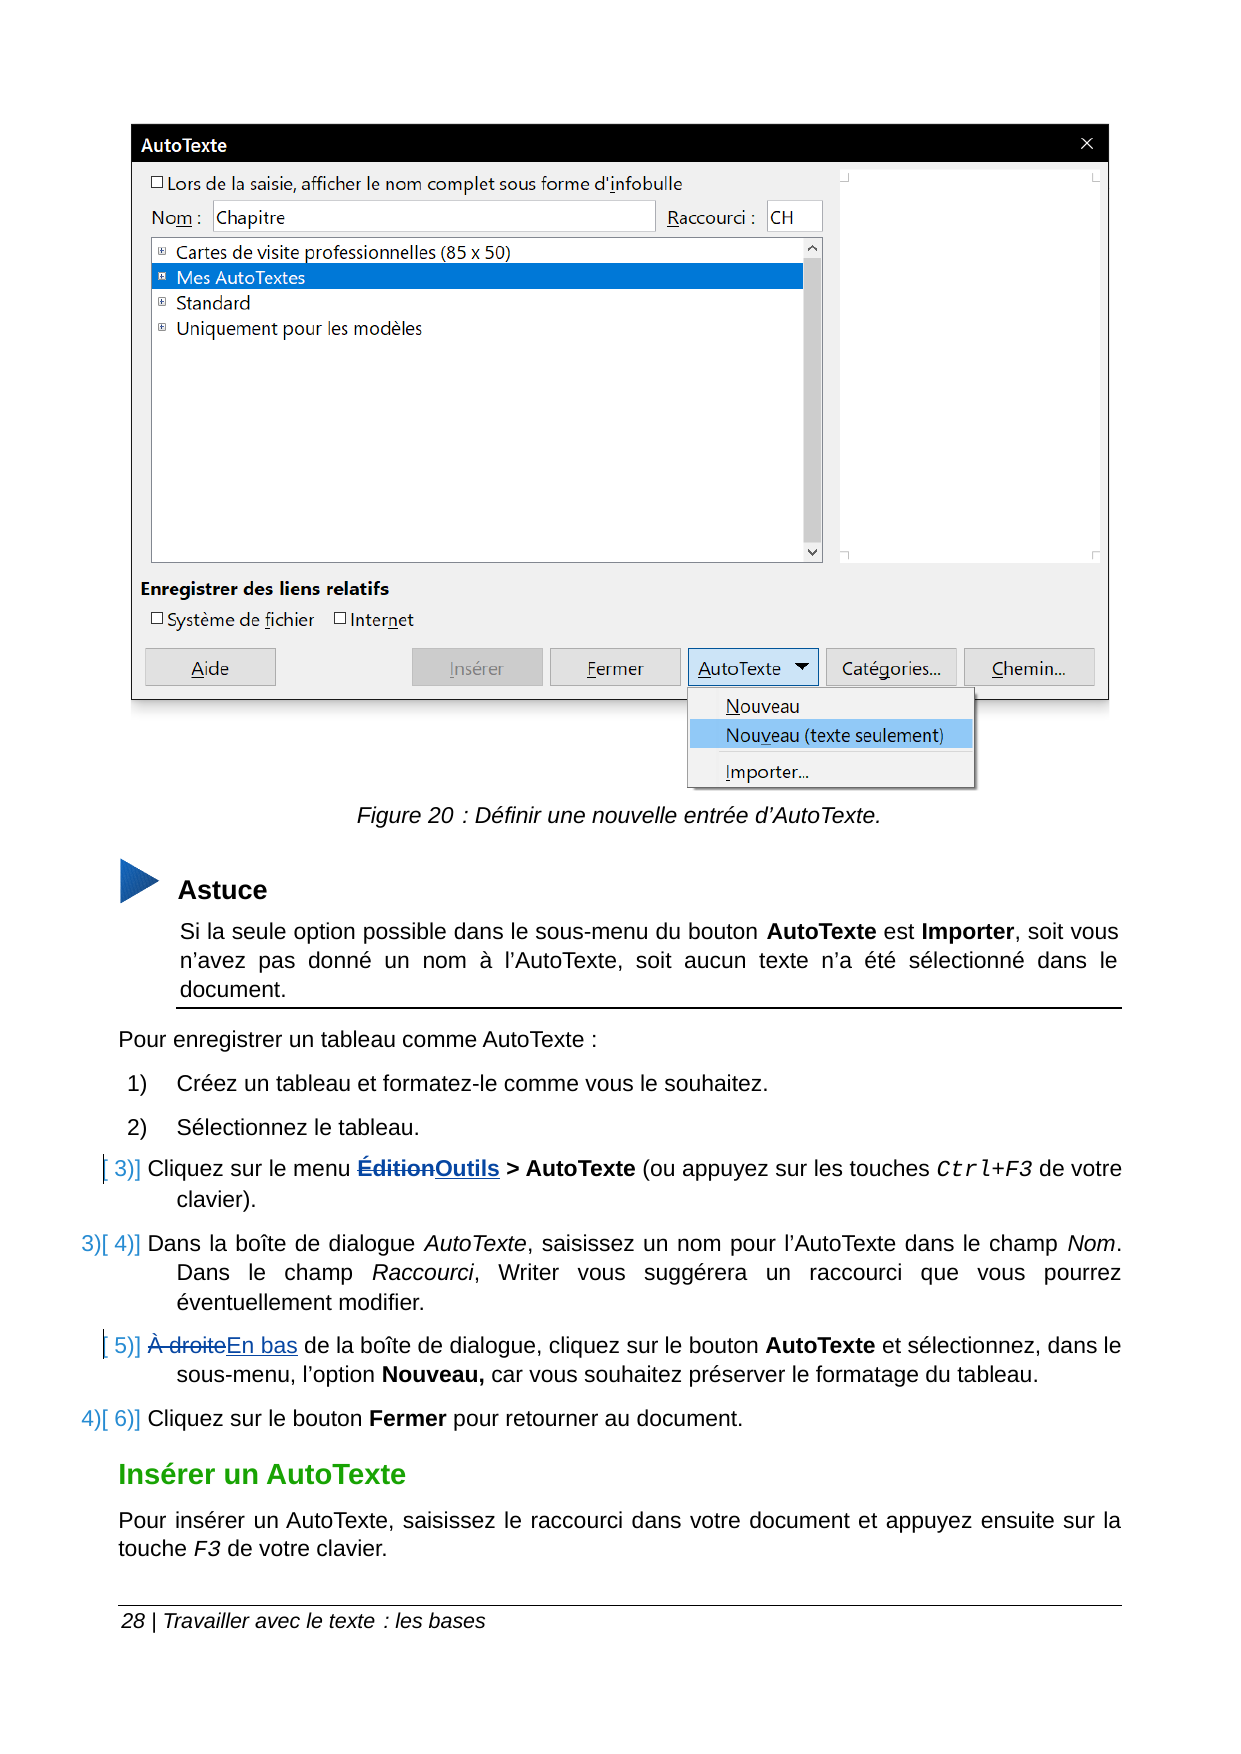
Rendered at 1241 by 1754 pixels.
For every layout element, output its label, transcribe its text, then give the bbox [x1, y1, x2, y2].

list En bas de la boîte de dialogue, cliquez sur le bouton AutoTexte et sélectionnez, dans le sous-menu, l’option Nouveau, car vous souhaitez préserver le formatage du tableau. [147, 1329, 1122, 1388]
subtitle Insérer un AutoTexte [118, 1461, 1122, 1490]
table_cell Figure 20 : Définir une nouvelle entrée d’AutoTexte. [118, 796, 1122, 834]
list Dans la boîte de dialogue AutoTexte, saisissez un nom pour l’AutoTexte dans le champ Nom. Dans le champ Raccourci, Writer vous suggérera un raccourci que vous pourrez éventuellement modifier. [147, 1227, 1122, 1315]
table_header [118, 118, 1122, 796]
text Pour insérer un AutoTexte, saisissez le raccourci dans votre document et appuyez ensuite sur la touche F3 de votre clavier. [118, 1504, 1122, 1563]
list Cliquez sur le bouton Fermer pour retourner au document. [147, 1402, 1122, 1432]
picture [130, 123, 1110, 791]
list Cliquez sur le menu Outils > AutoTexte (ou appuyez sur les touches Ctrl+F3 de votre clavier). [147, 1154, 1122, 1213]
text Si la seule option possible dans le sous-menu du bouton AutoTexte est Importer, soit vous n’avez pas donné un nom à l’AutoTexte, soit aucun texte n’a été sélectionné dans le document. [176, 913, 1122, 1007]
list Créez un tableau et formatez-le comme vous le souhaitez. [147, 1067, 1122, 1096]
subtitle Astuce [118, 856, 1122, 906]
text Pour enregistrer un tableau comme AutoTexte : [118, 1023, 1122, 1052]
list Sélectionnez le tableau. [147, 1111, 1122, 1140]
